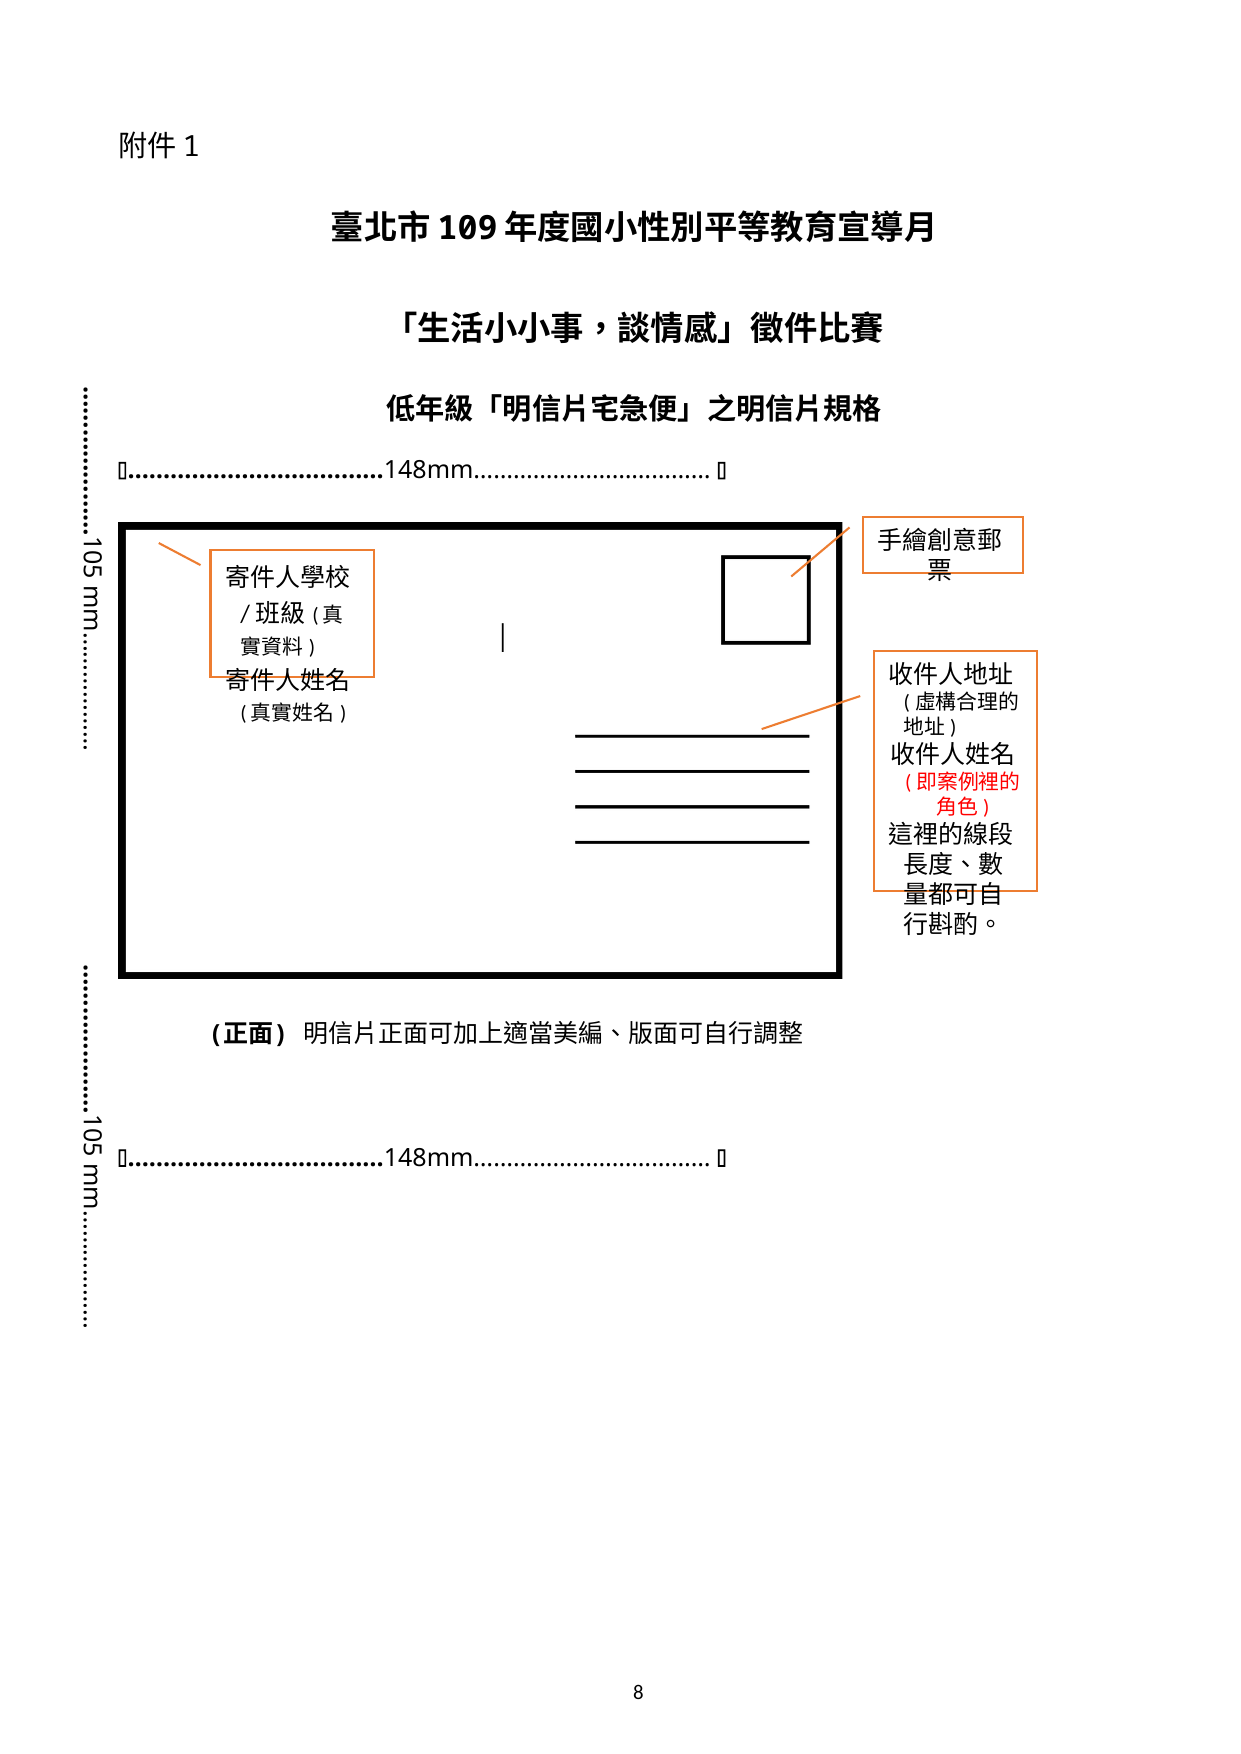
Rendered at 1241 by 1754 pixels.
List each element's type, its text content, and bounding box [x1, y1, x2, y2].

text 附件1 [118, 102, 1150, 165]
text 臺北市109年度國小性別平等教育宣導月 [118, 184, 1150, 246]
text …………………105 mm………………  [77, 942, 111, 1387]
text 低年級「明信片宅急便」之明信片規格 [118, 365, 1150, 427]
text ………………………………148mm………………………………  [52, 348, 1150, 803]
text …………………105 mm………………  [77, 363, 111, 788]
text ………………………………148mm………………………………  [46, 927, 1150, 1402]
text 「生活小小事，談情感」徵件比賽 [118, 284, 1150, 346]
text (正面) 明信片正面可加上適當美編、版面可自行調整 [118, 990, 1150, 1052]
